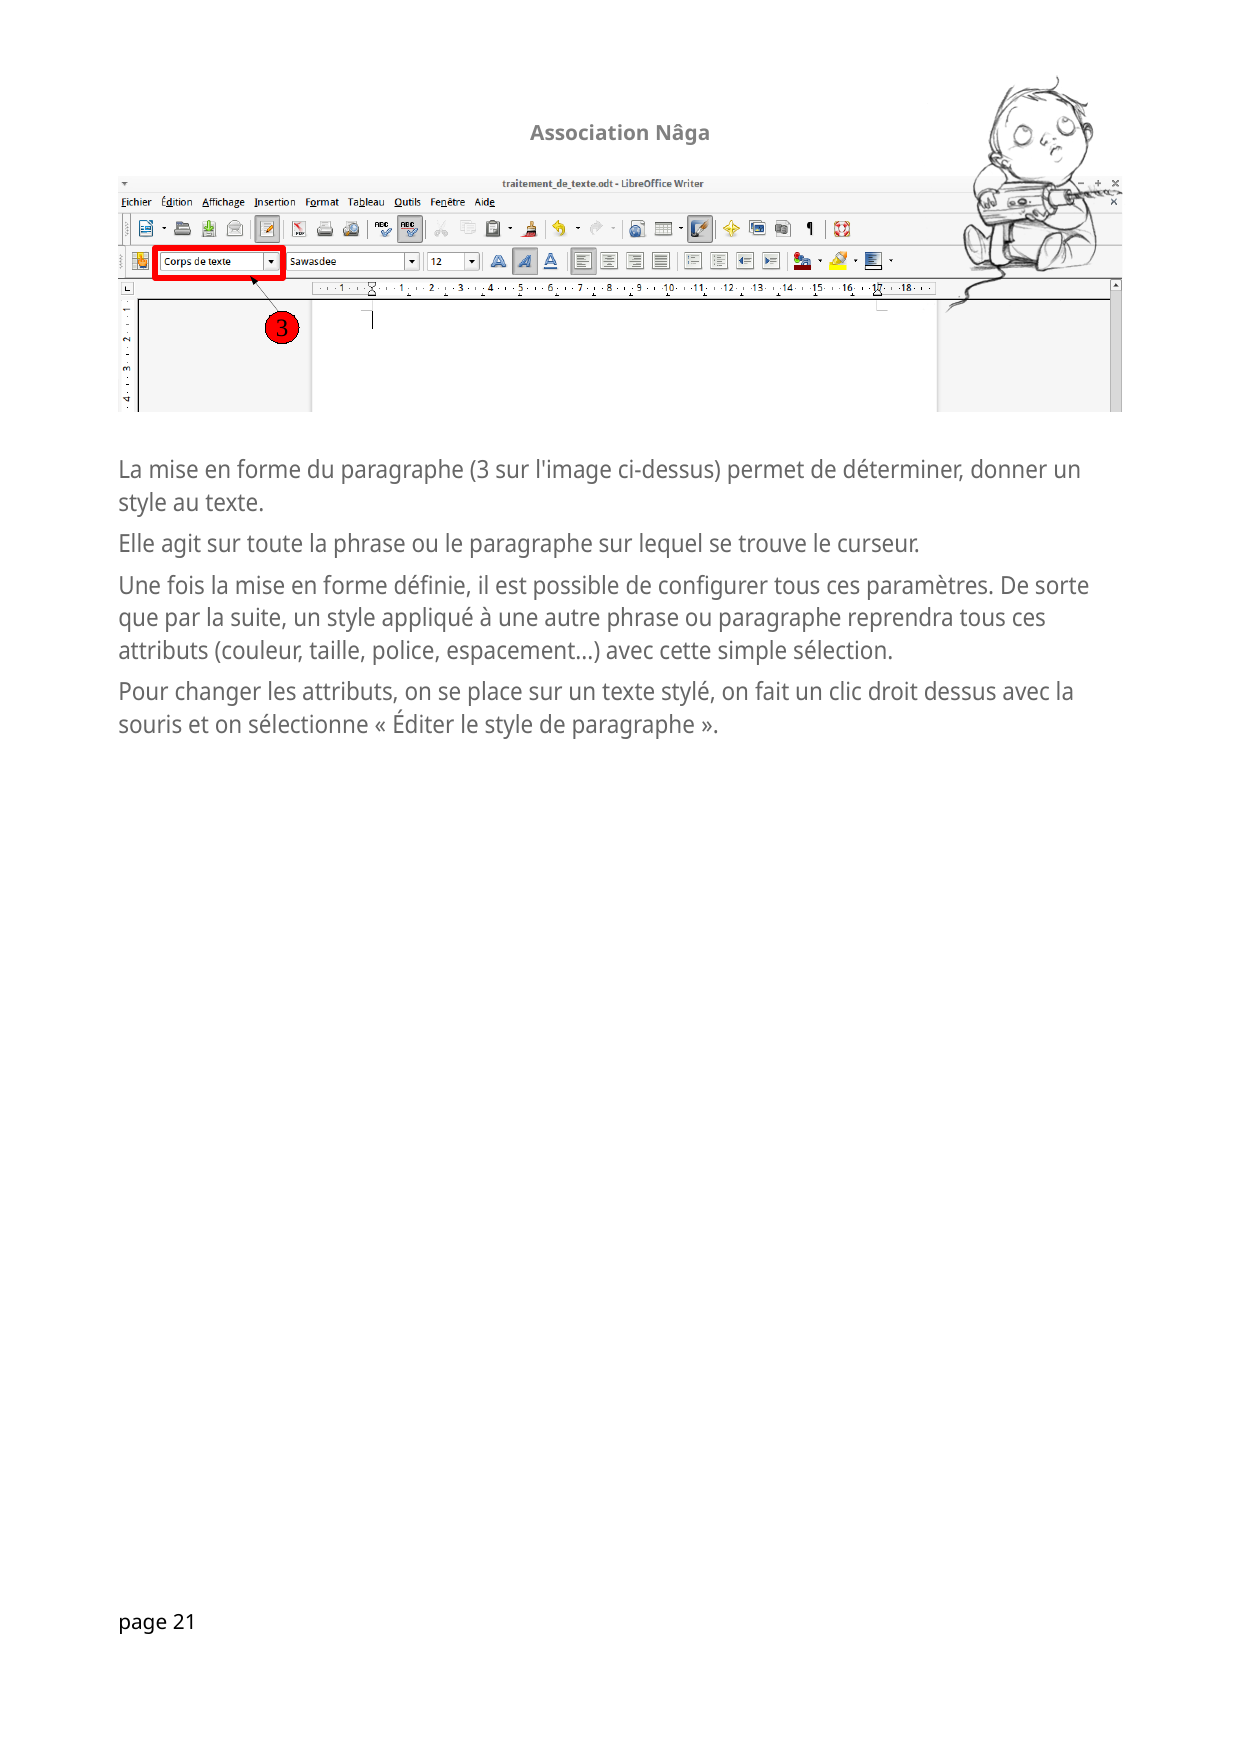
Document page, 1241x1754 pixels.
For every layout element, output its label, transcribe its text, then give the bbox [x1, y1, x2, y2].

text Elle agit sur toute la phrase ou le paragraphe sur lequel se trouve le curseur. [118, 527, 1122, 559]
picture [900, 75, 1126, 313]
text Une fois la mise en forme définie, il est possible de configurer tous ces paramètres. De sorte que par la suite, un style appliqué à une autre phrase ou paragraphe reprendra tous ces attributs (couleur, taille, police, espacement...) avec cette simple sélection. [118, 568, 1122, 666]
text Pour changer les attributs, on se place sur un texte stylé, on fait un clic droit dessus avec la souris et on sélectionne « Éditer le style de paragraphe ». [118, 674, 1122, 739]
text La mise en forme du paragraphe (3 sur l'image ci-dessus) permet de déterminer, donner un style au texte. [118, 453, 1122, 518]
